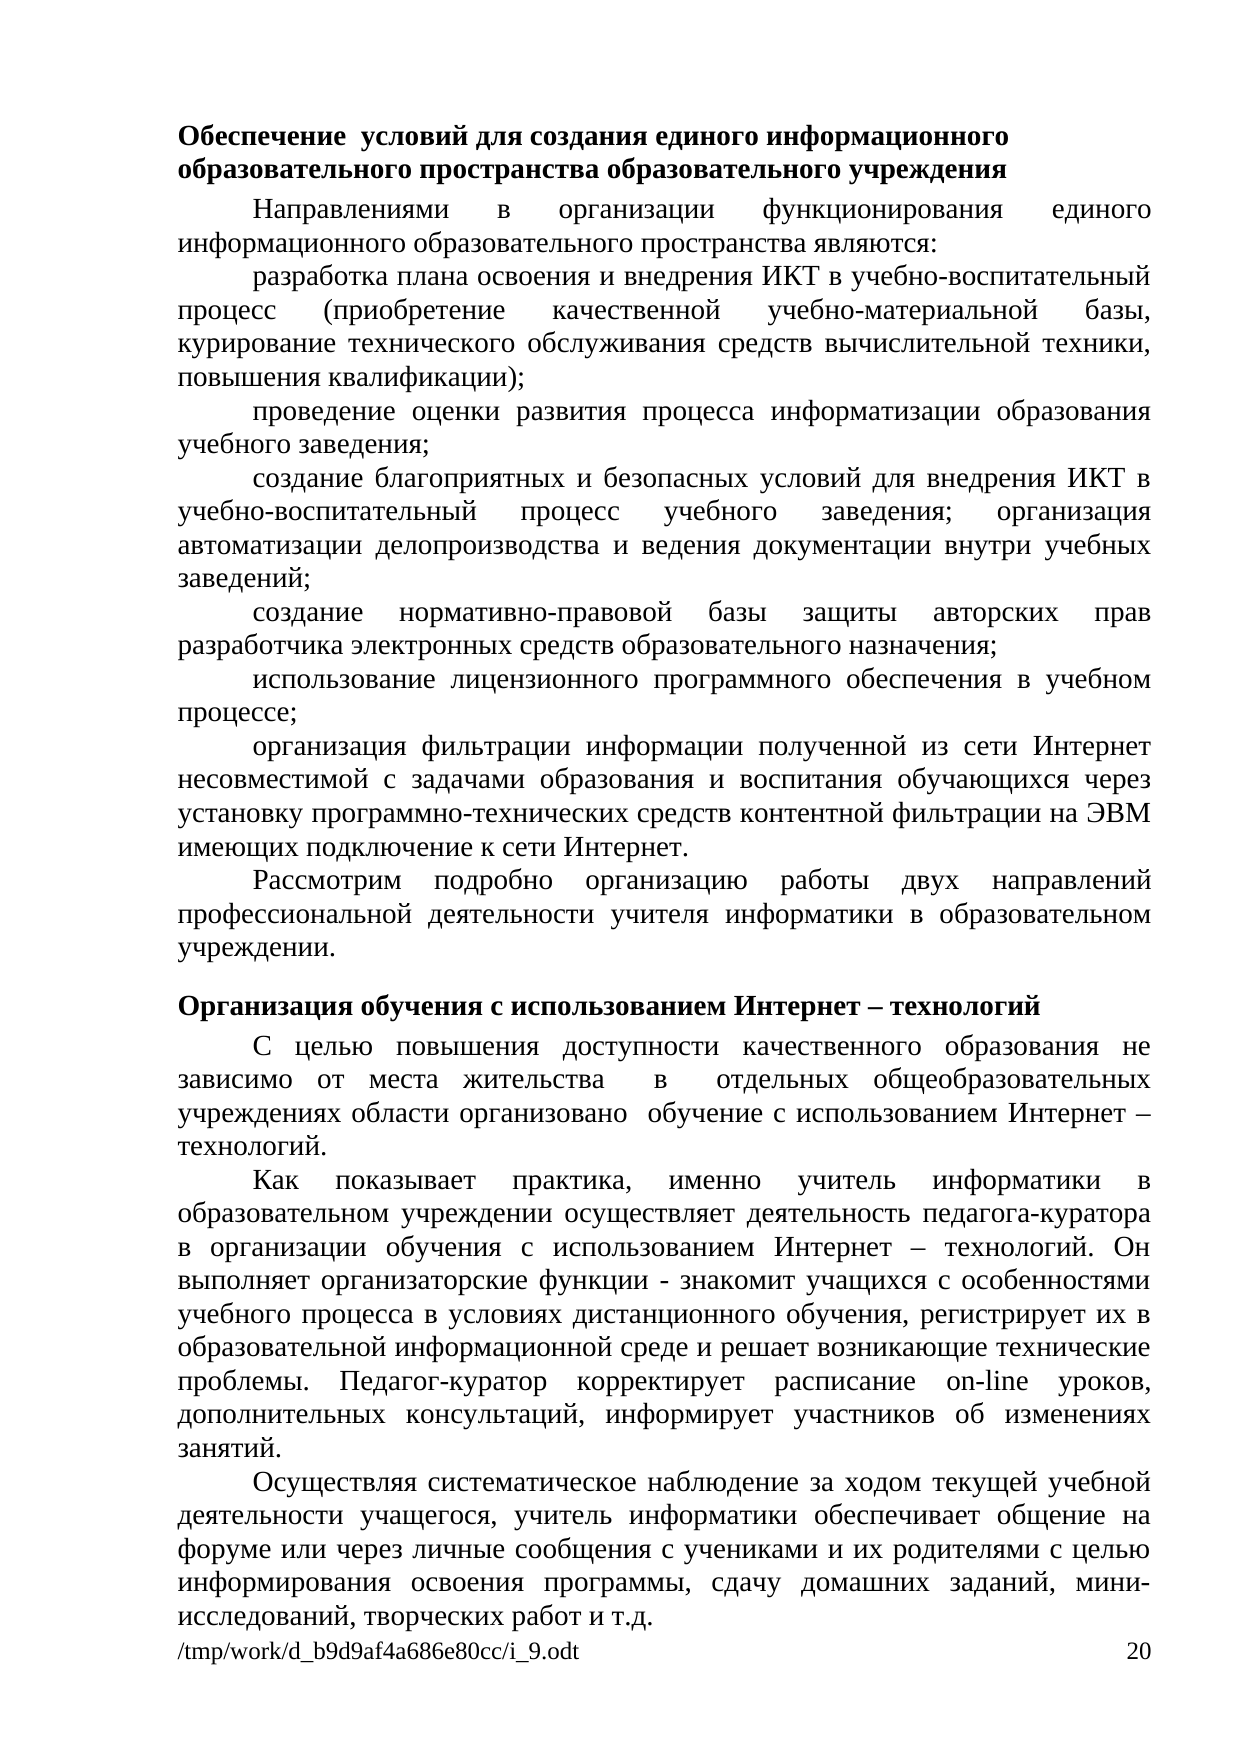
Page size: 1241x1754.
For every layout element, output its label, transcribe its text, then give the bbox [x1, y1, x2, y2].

text разработка плана освоения и внедрения ИКТ в учебно-воспитательный процесс (приобретение качественной учебно-материальной базы, курирование технического обслуживания средств вычислительной техники, повышения квалификации); [177, 258, 1152, 393]
text создание нормативно-правовой базы защиты авторских прав разработчика электронных средств образовательного назначения; [177, 594, 1152, 661]
text организация фильтрации информации полученной из сети Интернет несовместимой с задачами образования и воспитания обучающихся через установку программно-технических средств контентной фильтрации на ЭВМ имеющих подключение к сети Интернет. [177, 728, 1152, 862]
text Как показывает практика, именно учитель информатики в образовательном учреждении осуществляет деятельность педагога-куратора в организации обучения с использованием Интернет – технологий. Он выполняет организаторские функции - знакомит учащихся с особенностями учебного процесса в условиях дистанционного обучения, регистрирует их в образовательной информационной среде и решает возникающие технические проблемы. Педагог-куратор корректирует расписание on-line уроков, дополнительных консультаций, информирует участников об изменениях занятий. [177, 1162, 1152, 1464]
text проведение оценки развития процесса информатизации образования учебного заведения; [177, 393, 1152, 460]
text С целью повышения доступности качественного образования не зависимо от места жительства в отдельных общеобразовательных учреждениях области организовано обучение с использованием Интернет – технологий. [177, 1028, 1152, 1162]
text Рассмотрим подробно организацию работы двух направлений профессиональной деятельности учителя информатики в образовательном учреждении. [177, 862, 1152, 963]
text Направлениями в организации функционирования единого информационного образовательного пространства являются: [177, 191, 1152, 258]
text Осуществляя систематическое наблюдение за ходом текущей учебной деятельности учащегося, учитель информатики обеспечивает общение на форуме или через личные сообщения с учениками и их родителями с целью информирования освоения программы, сдачу домашних заданий, мини-исследований, творческих работ и т.д. [177, 1464, 1152, 1631]
subtitle Обеспечение условий для создания единого информационного образовательного пространства образовательного учреждения [177, 118, 1152, 185]
text использование лицензионного программного обеспечения в учебном процессе; [177, 661, 1152, 728]
text создание благоприятных и безопасных условий для внедрения ИКТ в учебно-воспитательный процесс учебного заведения; организация автоматизации делопроизводства и ведения документации внутри учебных заведений; [177, 460, 1152, 594]
subtitle Организация обучения с использованием Интернет – технологий [177, 988, 1152, 1021]
